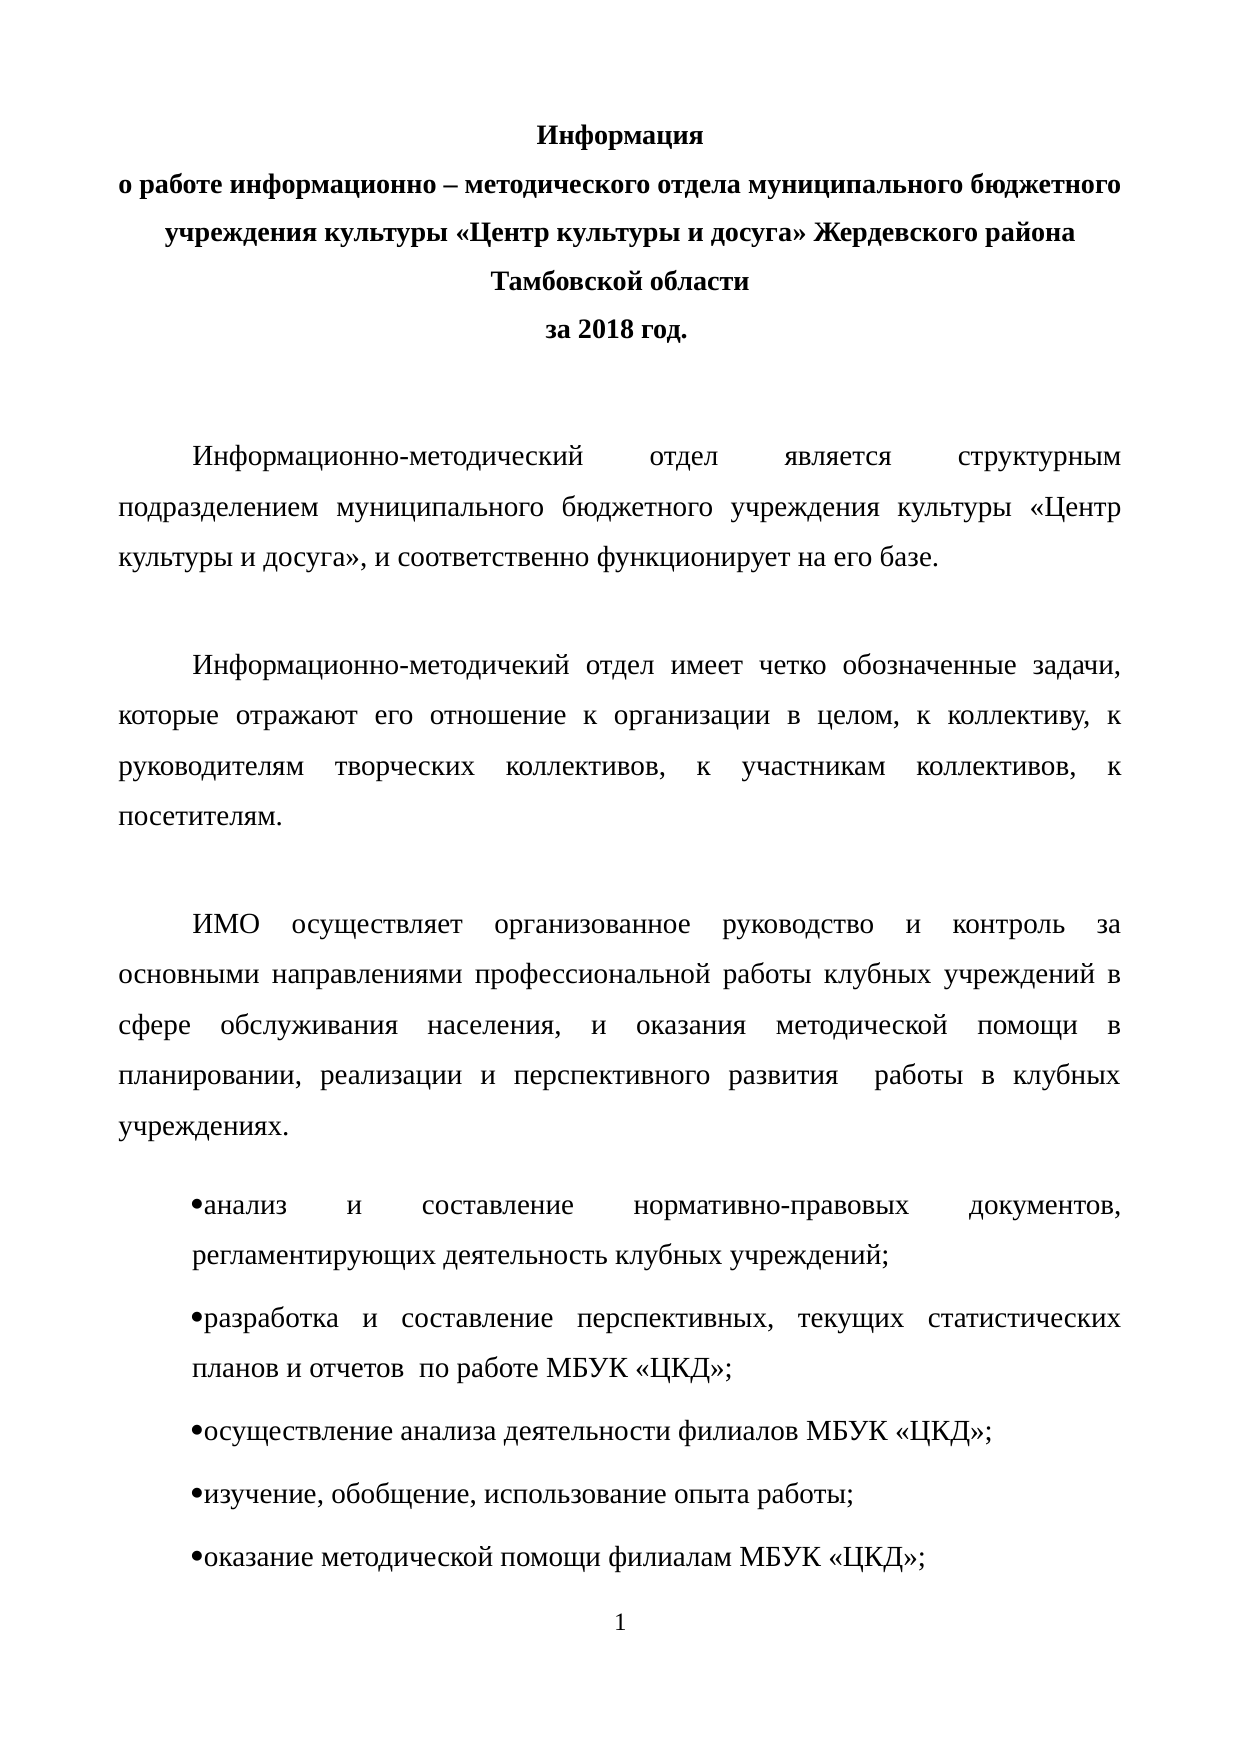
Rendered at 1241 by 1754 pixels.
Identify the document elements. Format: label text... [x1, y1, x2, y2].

list изучение, обобщение, использование опыта работы; [192, 1476, 1122, 1510]
list осуществление анализа деятельности филиалов МБУК «ЦКД»; [192, 1413, 1122, 1447]
text о работе информационно – методического отдела муниципального бюджетного учреждения культуры «Центр культуры и досуга» Жердевского района Тамбовской области [118, 167, 1122, 296]
text ИМО осуществляет организованное руководство и контроль за основными направлениями профессиональной работы клубных учреждений в сфере обслуживания населения, и оказания методической помощи в планировании, реализации и перспективного развития работы в клубных учреждениях. [118, 906, 1122, 1141]
list оказание методической помощи филиалам МБУК «ЦКД»; [192, 1539, 1122, 1573]
list разработка и составление перспективных, текущих статистических планов и отчетов по работе МБУК «ЦКД»; [192, 1300, 1122, 1384]
text Информационно-методичекий отдел имеет четко обозначенные задачи, которые отражают его отношение к организации в целом, к коллективу, к руководителям творческих коллективов, к участникам коллективов, к посетителям. [118, 647, 1122, 832]
list анализ и составление нормативно-правовых документов, регламентирующих деятельность клубных учреждений; [192, 1187, 1122, 1271]
text Информация [118, 118, 1122, 151]
text Информационно-методический отдел является структурным подразделением муниципального бюджетного учреждения культуры «Центр культуры и досуга», и соответственно функционирует на его базе. [118, 438, 1122, 572]
text за 2018 год. [118, 312, 1122, 345]
